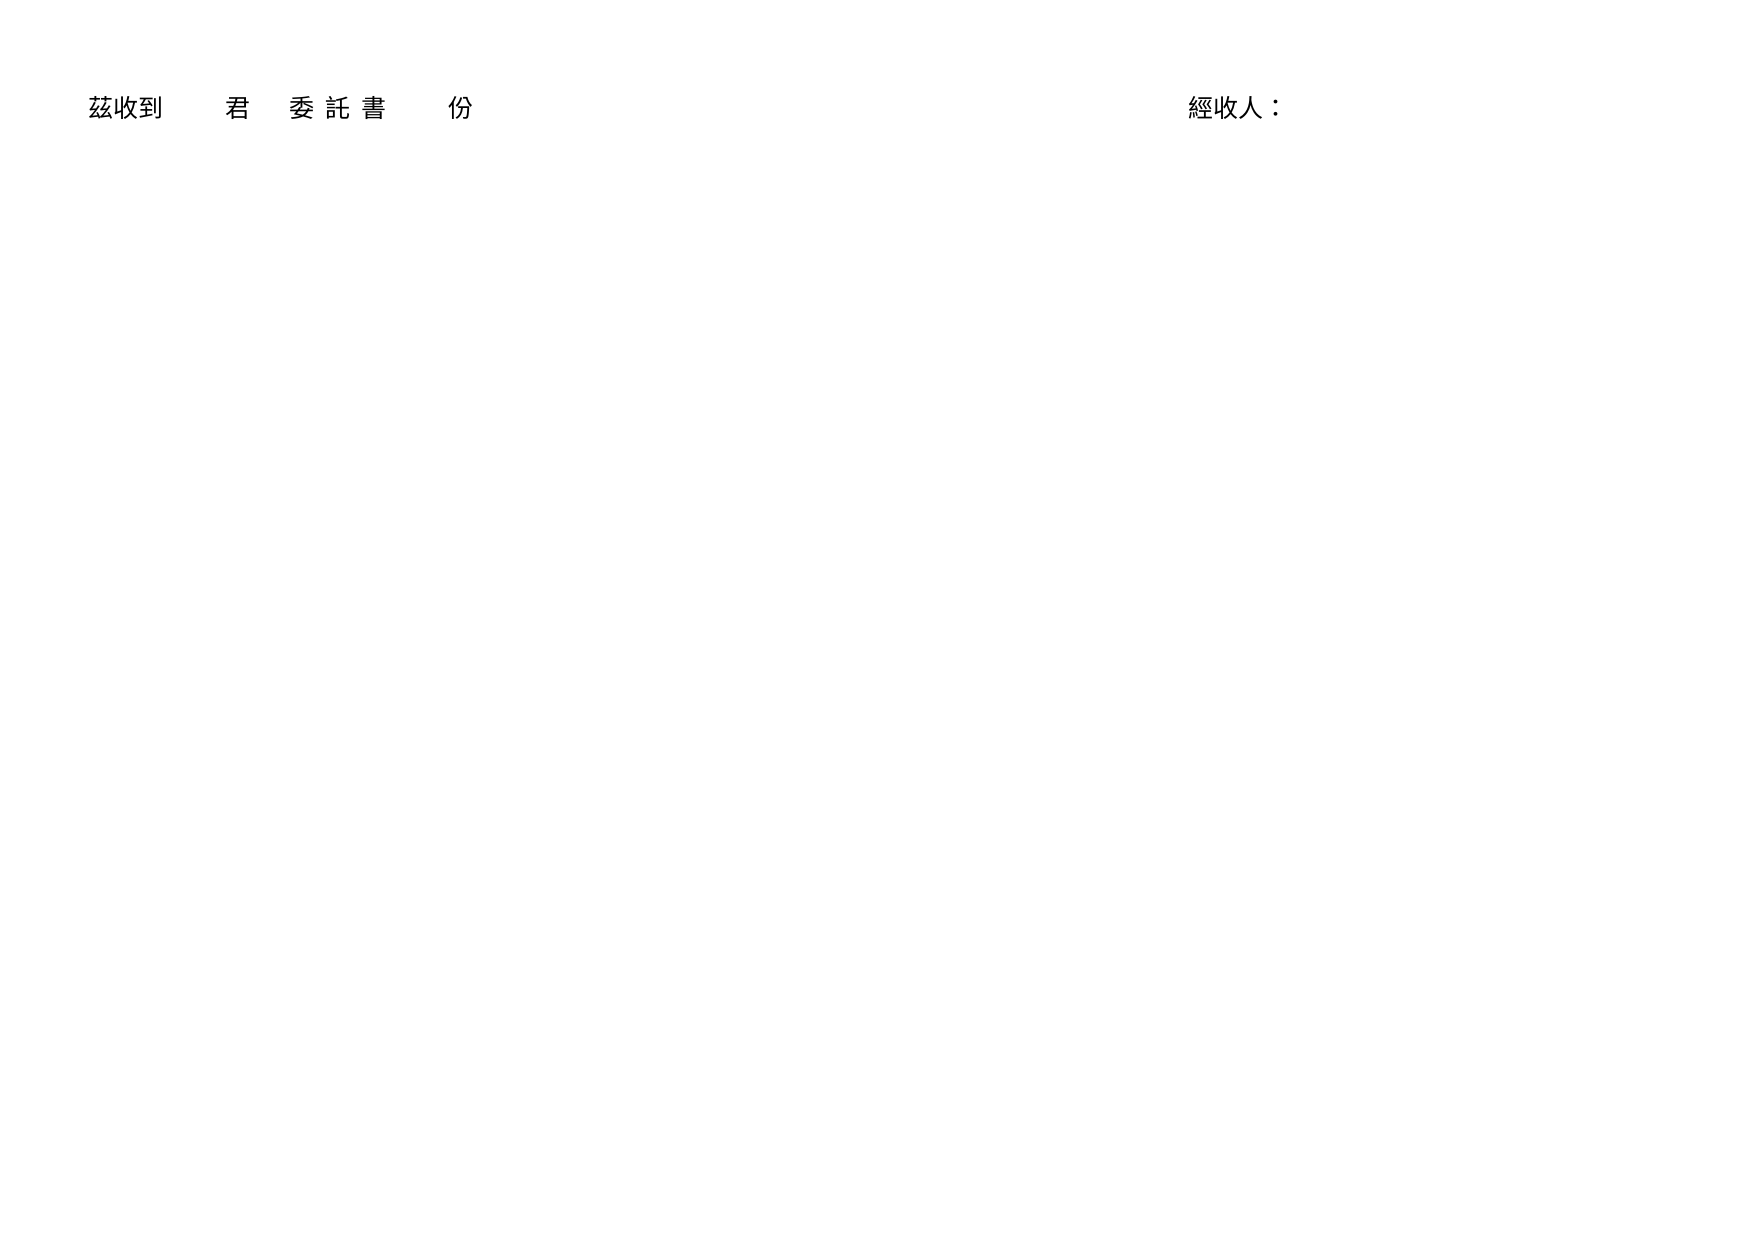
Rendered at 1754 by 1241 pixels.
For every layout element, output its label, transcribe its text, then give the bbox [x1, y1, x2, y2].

text 茲收到 君 委 託 書 份 經收人： [89, 89, 1665, 125]
